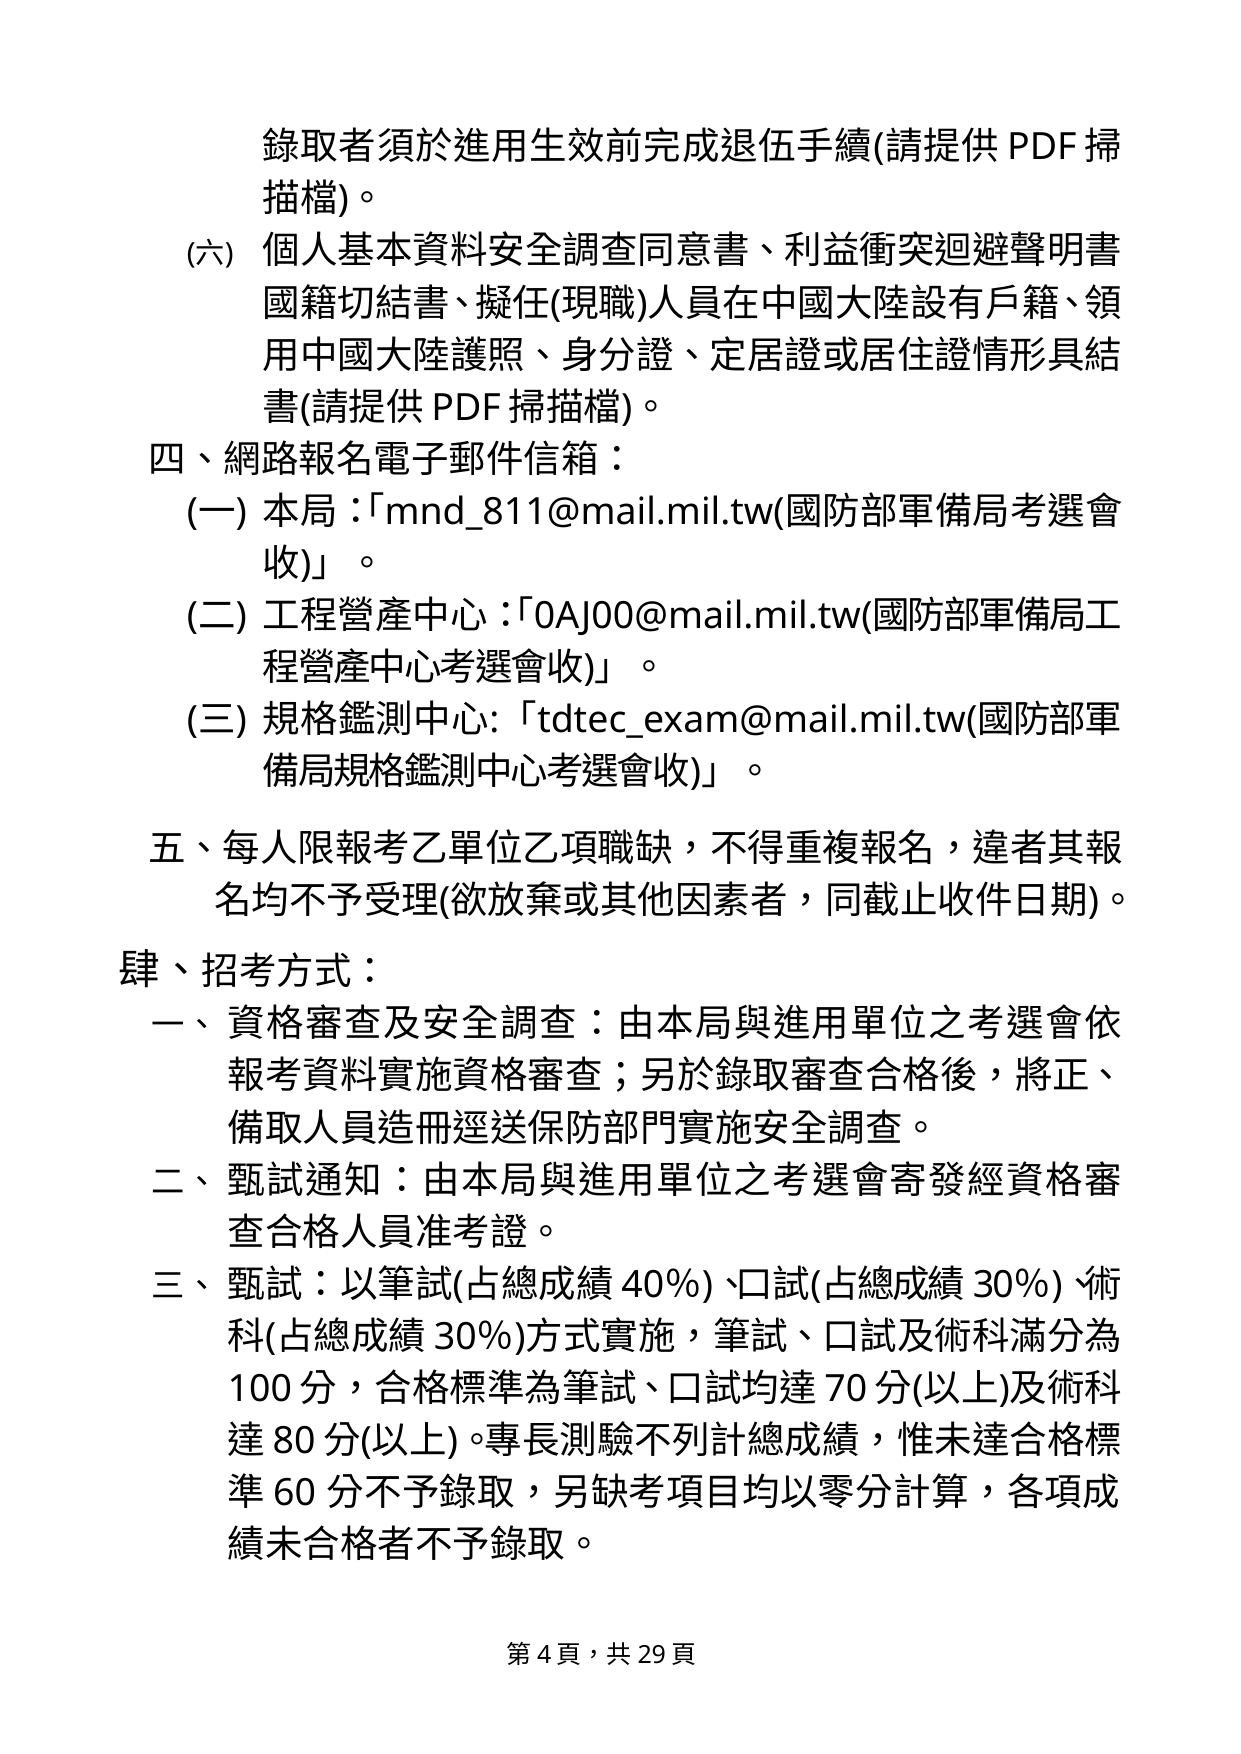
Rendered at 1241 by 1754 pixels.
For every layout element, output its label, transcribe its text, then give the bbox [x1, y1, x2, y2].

list 甄試：以筆試(占總成績40％)、口試(占總成績30％)、術科(占總成績30％)方式實施，筆試、口試及術科滿分為100分，合格標準為筆試、口試均達70分(以上)及術科達80分(以上)。專長測驗不列計總成績，惟未達合格標準60 分不予錄取，另缺考項目均以零分計算，各項成績未合格者不予錄取。 [152, 1256, 1122, 1568]
list 本局：「mnd_811@mail.mil.tw(國防部軍備局考選會收)」。 [187, 483, 1122, 587]
list 甄試通知：由本局與進用單位之考選會寄發經資格審查合格人員准考證。 [152, 1151, 1122, 1256]
list 招考方式： [118, 943, 1122, 995]
list 資格審查及安全調查：由本局與進用單位之考選會依報考資料實施資格審查；另於錄取審查合格後，將正、備取人員造冊逕送保防部門實施安全調查。 [152, 995, 1122, 1151]
list 個人基本資料安全調查同意書、利益衝突迴避聲明書、國籍切結書、擬任(現職)人員在中國大陸設有戶籍、領用中國大陸護照、身分證、定居證或居住證情形具結書(請提供PDF掃描檔)。 [187, 222, 1122, 431]
list 規格鑑測中心:「tdtec_exam@mail.mil.tw(國防部軍備局規格鑑測中心考選會收)」。 [187, 691, 1122, 795]
list 錄取者須於進用生效前完成退伍手續(請提供PDF掃描檔)。 [187, 118, 1122, 222]
text 五、每人限報考乙單位乙項職缺，不得重複報名，違者其報名均不予受理(欲放棄或其他因素者，同截止收件日期)。 [149, 820, 1122, 924]
list 工程營產中心：「0AJ00@mail.mil.tw(國防部軍備局工程營產中心考選會收)」。 [187, 587, 1122, 691]
text 四、網路報名電子郵件信箱： [149, 431, 1122, 483]
